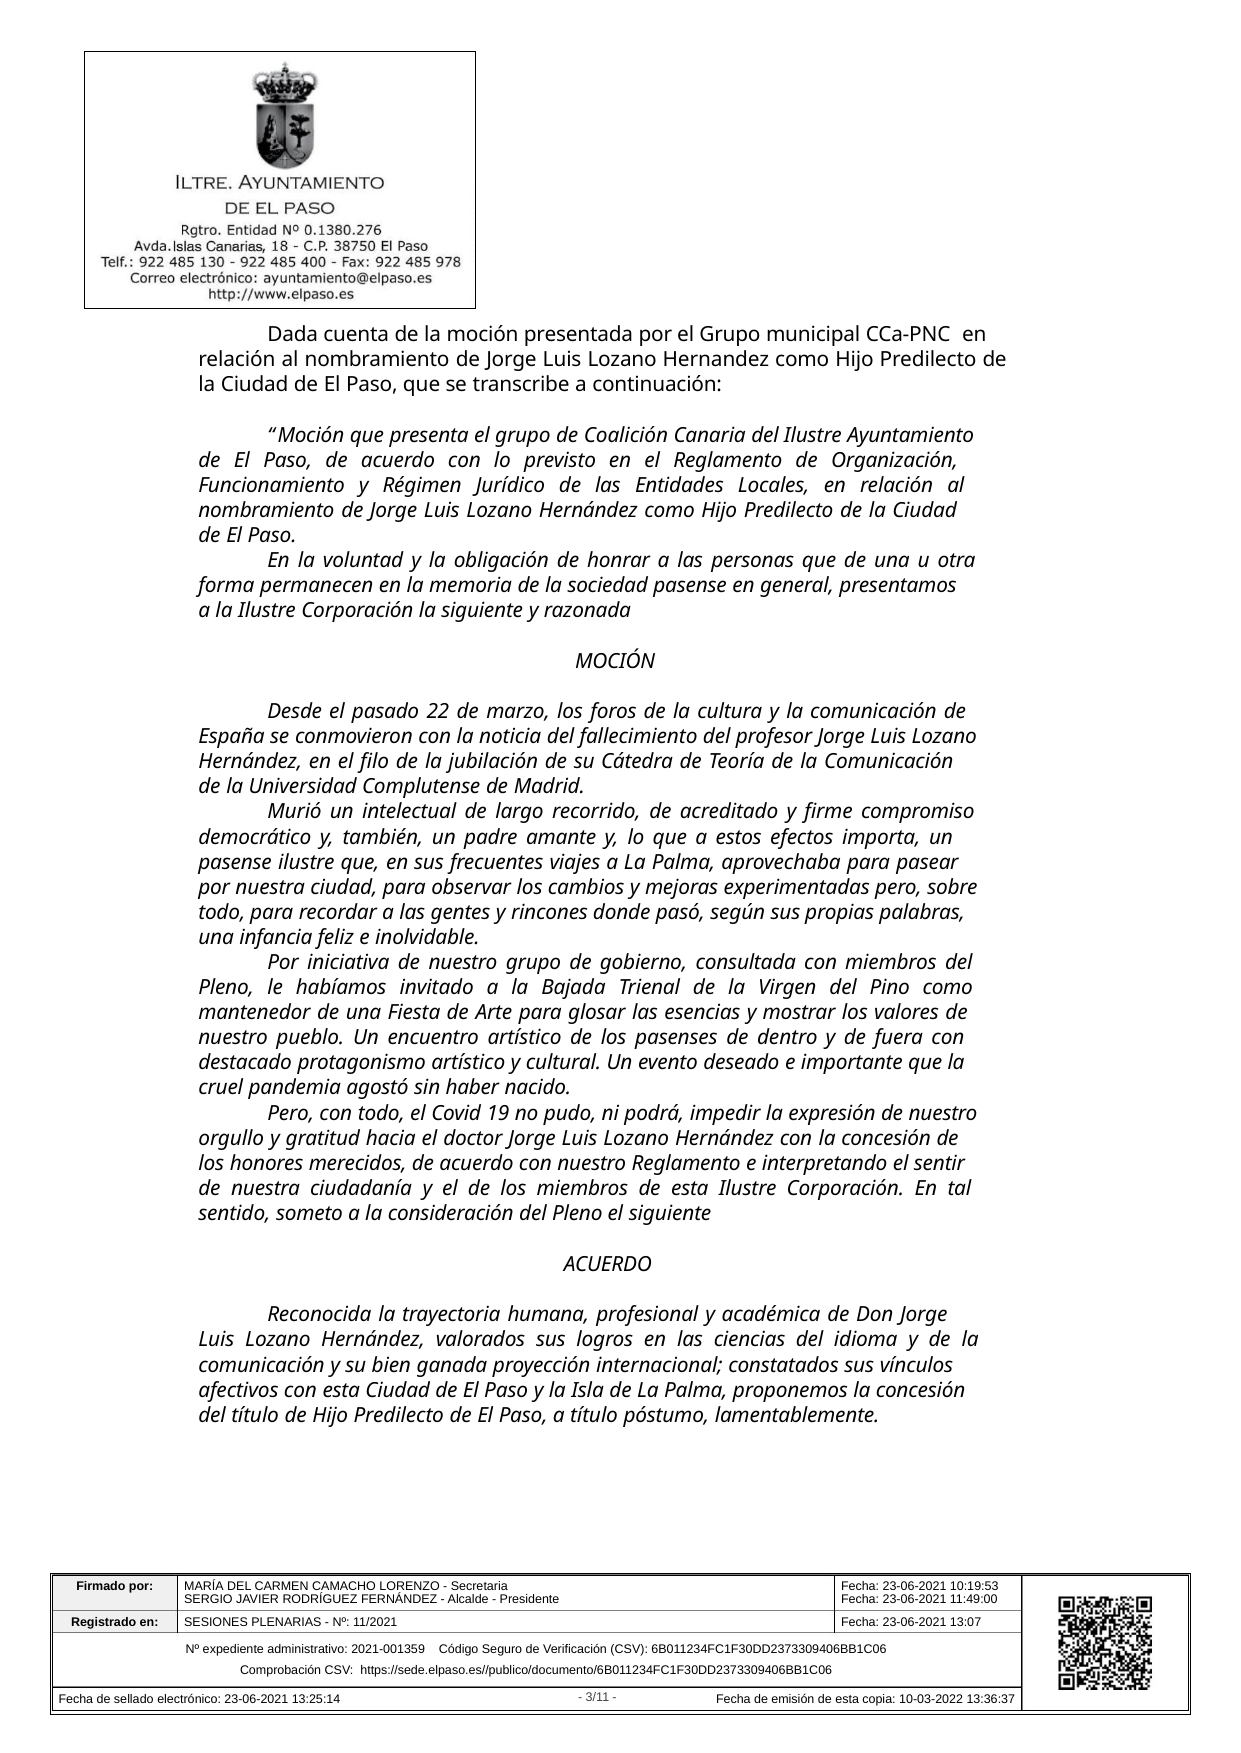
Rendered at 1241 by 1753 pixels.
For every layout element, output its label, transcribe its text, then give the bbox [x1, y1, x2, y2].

text una infancia feliz e inolvidable. [198, 925, 1063, 949]
text Fecha de sellado electrónico: 23-06-2021 13:25:14 [58, 1692, 365, 1706]
text Fecha: 23-06-2021 10:19:53 [841, 1579, 1022, 1593]
text por nuestra ciudad, para observar los cambios y mejoras experimentadas pero, sobre [198, 874, 1063, 899]
picture [51, 1574, 1190, 1714]
text Reconocida la trayectoria humana, profesional y académica de Don Jorge [267, 1302, 1063, 1327]
text pasense ilustre que, en sus frecuentes viajes a La Palma, aprovechaba para pasear [198, 849, 1063, 874]
text de la Universidad Complutense de Madrid. [198, 774, 1063, 799]
text Fecha: 23-06-2021 11:49:00 [841, 1593, 1022, 1607]
text MOCIÓN [575, 649, 691, 673]
text Dada cuenta de la moción presentada por el Grupo municipal CCa-PNC en [267, 322, 1063, 346]
text comunicación y su bien ganada proyección internacional; constatados sus vínculos [198, 1352, 1063, 1377]
text mantenedor de una Fiesta de Arte para glosar las esencias y mostrar los valores de [198, 1000, 1063, 1024]
text nuestro pueblo. Un encuentro artístico de los pasenses de dentro y de fuera con [198, 1025, 1063, 1049]
text Luis Lozano Hernández, valorados sus logros en las ciencias del idioma y de la [198, 1327, 1063, 1352]
text Murió un intelectual de largo recorrido, de acreditado y firme compromiso [267, 799, 1063, 824]
text “ [267, 422, 277, 447]
text orgullo y gratitud hacia el doctor Jorge Luis Lozano Hernández con la concesión de [198, 1125, 1063, 1150]
text la Ciudad de El Paso, que se transcribe a continuación: [198, 372, 1063, 397]
text Registrado en: [71, 1615, 177, 1629]
text SERGIO JAVIER RODRÍGUEZ FERNÁNDEZ - Alcalde - Presidente [184, 1593, 586, 1607]
text cruel pandemia agostó sin haber nacido. [198, 1075, 1063, 1099]
text Desde el pasado 22 de marzo, los foros de la cultura y la comunicación de [267, 699, 1063, 723]
text - 3/11 - [578, 1691, 636, 1705]
text Fecha: 23-06-2021 13:07 [841, 1615, 1002, 1629]
text destacado protagonismo artístico y cultural. Un evento deseado e importante que la [198, 1050, 1063, 1074]
text todo, para recordar a las gentes y rincones donde pasó, según sus propias palabras, [198, 900, 1063, 924]
text Nº expediente administrativo: 2021-001359 Código Seguro de Verificación (CSV): 6B011234FC1F30DD2373309406BB1C06 [185, 1642, 913, 1656]
text Moción que presenta el grupo de Coalición Canaria del Ilustre Ayuntamiento [277, 422, 1063, 447]
text del título de Hijo Predilecto de El Paso, a título póstumo, lamentablemente. [198, 1403, 1063, 1427]
text de El Paso, de acuerdo con lo previsto en el Reglamento de Organización, [198, 448, 1063, 472]
text SESIONES PLENARIAS - Nº: 11/2021 [184, 1615, 423, 1629]
text de El Paso. [198, 523, 1063, 547]
text Pero, con todo, el Covid 19 no pudo, ni podrá, impedir la expresión de nuestro [267, 1100, 1063, 1125]
text sentido, someto a la consideración del Pleno el siguiente [198, 1201, 1063, 1225]
text democrático y, también, un padre amante y, lo que a estos efectos importa, un [198, 824, 1063, 849]
text Pleno, le habíamos invitado a la Bajada Trienal de la Virgen del Pino como [198, 975, 1063, 999]
text Comprobación CSV: https://sede.elpaso.es//publico/documento/6B011234FC1F30DD2373309406BB1C06 [240, 1663, 913, 1677]
picture [85, 52, 475, 308]
text forma permanecen en la memoria de la sociedad pasense en general, presentamos [198, 573, 1063, 598]
text a la Ilustre Corporación la siguiente y razonada [198, 598, 1063, 623]
text Por iniciativa de nuestro grupo de gobierno, consultada con miembros del [267, 950, 1063, 974]
text Funcionamiento y Régimen Jurídico de las Entidades Locales, en relación al [198, 473, 1063, 497]
text nombramiento de Jorge Luis Lozano Hernández como Hijo Predilecto de la Ciudad [198, 498, 1063, 522]
text España se conmovieron con la noticia del fallecimiento del profesor Jorge Luis Lozano [198, 724, 1063, 748]
text relación al nombramiento de Jorge Luis Lozano Hernandez como Hijo Predilecto de [198, 347, 1063, 371]
text afectivos con esta Ciudad de El Paso y la Isla de La Palma, proponemos la concesión [198, 1377, 1063, 1402]
text En la voluntad y la obligación de honrar a las personas que de una u otra [267, 548, 1063, 572]
text Hernández, en el filo de la jubilación de su Cátedra de Teoría de la Comunicación [198, 749, 1063, 773]
text de nuestra ciudadanía y el de los miembros de esta Ilustre Corporación. En tal [198, 1176, 1063, 1200]
text Fecha de emisión de esta copia: 10-03-2022 13:36:37 [716, 1692, 1040, 1706]
text Firmado por: [76, 1579, 172, 1593]
text ACUERDO [564, 1252, 691, 1276]
text MARÍA DEL CARMEN CAMACHO LORENZO - Secretaria [184, 1579, 586, 1593]
text los honores merecidos, de acuerdo con nuestro Reglamento e interpretando el sentir [198, 1151, 1063, 1175]
